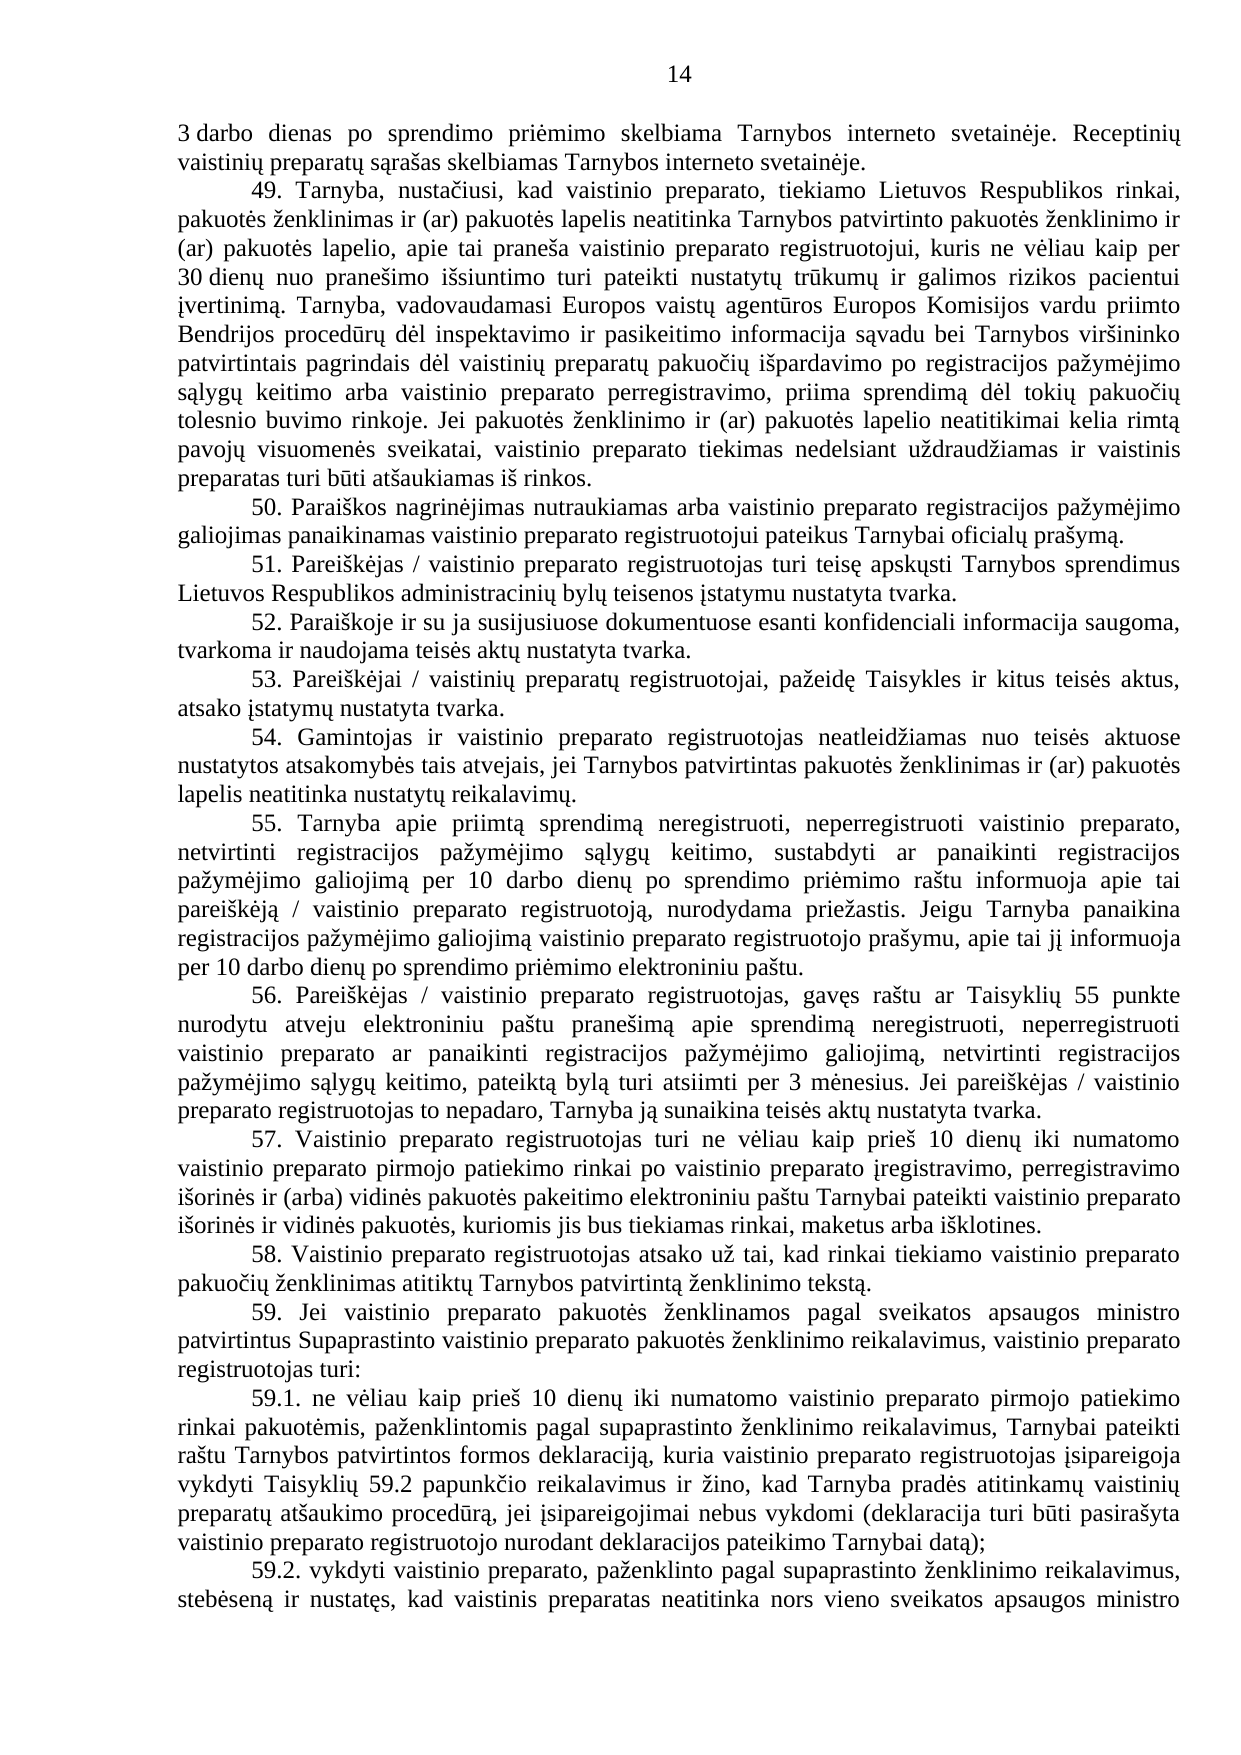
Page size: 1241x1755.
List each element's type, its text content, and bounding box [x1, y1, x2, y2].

text 57. Vaistinio preparato registruotojas turi ne vėliau kaip prieš 10 dienų iki numatomo vaistinio preparato pirmojo patiekimo rinkai po vaistinio preparato įregistravimo, perregistravimo išorinės ir (arba) vidinės pakuotės pakeitimo elektroniniu paštu Tarnybai pateikti vaistinio preparato išorinės ir vidinės pakuotės, kuriomis jis bus tiekiamas rinkai, maketus arba išklotines. [177, 1124, 1181, 1239]
text 59.1. ne vėliau kaip prieš 10 dienų iki numatomo vaistinio preparato pirmojo patiekimo rinkai pakuotėmis, paženklintomis pagal supaprastinto ženklinimo reikalavimus, Tarnybai pateikti raštu Tarnybos patvirtintos formos deklaraciją, kuria vaistinio preparato registruotojas įsipareigoja vykdyti Taisyklių 59.2 papunkčio reikalavimus ir žino, kad Tarnyba pradės atitinkamų vaistinių preparatų atšaukimo procedūrą, jei įsipareigojimai nebus vykdomi (deklaracija turi būti pasirašyta vaistinio preparato registruotojo nurodant deklaracijos pateikimo Tarnybai datą); [177, 1383, 1181, 1556]
text 58. Vaistinio preparato registruotojas atsako už tai, kad rinkai tiekiamo vaistinio preparato pakuočių ženklinimas atitiktų Tarnybos patvirtintą ženklinimo tekstą. [177, 1239, 1181, 1297]
text 52. Paraiškoje ir su ja susijusiuose dokumentuose esanti konfidenciali informacija saugoma, tvarkoma ir naudojama teisės aktų nustatyta tvarka. [177, 607, 1181, 664]
text 55. Tarnyba apie priimtą sprendimą neregistruoti, neperregistruoti vaistinio preparato, netvirtinti registracijos pažymėjimo sąlygų keitimo, sustabdyti ar panaikinti registracijos pažymėjimo galiojimą per 10 darbo dienų po sprendimo priėmimo raštu informuoja apie tai pareiškėją / vaistinio preparato registruotoją, nurodydama priežastis. Jeigu Tarnyba panaikina registracijos pažymėjimo galiojimą vaistinio preparato registruotojo prašymu, apie tai jį informuoja per 10 darbo dienų po sprendimo priėmimo elektroniniu paštu. [177, 808, 1181, 981]
text 56. Pareiškėjas / vaistinio preparato registruotojas, gavęs raštu ar Taisyklių 55 punkte nurodytu atveju elektroniniu paštu pranešimą apie sprendimą neregistruoti, neperregistruoti vaistinio preparato ar panaikinti registracijos pažymėjimo galiojimą, netvirtinti registracijos pažymėjimo sąlygų keitimo, pateiktą bylą turi atsiimti per 3 mėnesius. Jei pareiškėjas / vaistinio preparato registruotojas to nepadaro, Tarnyba ją sunaikina teisės aktų nustatyta tvarka. [177, 981, 1181, 1124]
text 59.2. vykdyti vaistinio preparato, paženklinto pagal supaprastinto ženklinimo reikalavimus, stebėseną ir nustatęs, kad vaistinis preparatas neatitinka nors vieno sveikatos apsaugos ministro [177, 1556, 1181, 1613]
text 53. Pareiškėjai / vaistinių preparatų registruotojai, pažeidę Taisykles ir kitus teisės aktus, atsako įstatymų nustatyta tvarka. [177, 664, 1181, 722]
text 3 darbo dienas po sprendimo priėmimo skelbiama Tarnybos interneto svetainėje. Receptinių vaistinių preparatų sąrašas skelbiamas Tarnybos interneto svetainėje. [177, 118, 1181, 176]
text 54. Gamintojas ir vaistinio preparato registruotojas neatleidžiamas nuo teisės aktuose nustatytos atsakomybės tais atvejais, jei Tarnybos patvirtintas pakuotės ženklinimas ir (ar) pakuotės lapelis neatitinka nustatytų reikalavimų. [177, 722, 1181, 808]
text 49. Tarnyba, nustačiusi, kad vaistinio preparato, tiekiamo Lietuvos Respublikos rinkai, pakuotės ženklinimas ir (ar) pakuotės lapelis neatitinka Tarnybos patvirtinto pakuotės ženklinimo ir (ar) pakuotės lapelio, apie tai praneša vaistinio preparato registruotojui, kuris ne vėliau kaip per 30 dienų nuo pranešimo išsiuntimo turi pateikti nustatytų trūkumų ir galimos rizikos pacientui įvertinimą. Tarnyba, vadovaudamasi Europos vaistų agentūros Europos Komisijos vardu priimto Bendrijos procedūrų dėl inspektavimo ir pasikeitimo informacija sąvadu bei Tarnybos viršininko patvirtintais pagrindais dėl vaistinių preparatų pakuočių išpardavimo po registracijos pažymėjimo sąlygų keitimo arba vaistinio preparato perregistravimo, priima sprendimą dėl tokių pakuočių tolesnio buvimo rinkoje. Jei pakuotės ženklinimo ir (ar) pakuotės lapelio neatitikimai kelia rimtą pavojų visuomenės sveikatai, vaistinio preparato tiekimas nedelsiant uždraudžiamas ir vaistinis preparatas turi būti atšaukiamas iš rinkos. [177, 176, 1181, 492]
text 50. Paraiškos nagrinėjimas nutraukiamas arba vaistinio preparato registracijos pažymėjimo galiojimas panaikinamas vaistinio preparato registruotojui pateikus Tarnybai oficialų prašymą. [177, 492, 1181, 549]
text 51. Pareiškėjas / vaistinio preparato registruotojas turi teisę apskųsti Tarnybos sprendimus Lietuvos Respublikos administracinių bylų teisenos įstatymu nustatyta tvarka. [177, 549, 1181, 607]
text 59. Jei vaistinio preparato pakuotės ženklinamos pagal sveikatos apsaugos ministro patvirtintus Supaprastinto vaistinio preparato pakuotės ženklinimo reikalavimus, vaistinio preparato registruotojas turi: [177, 1297, 1181, 1383]
